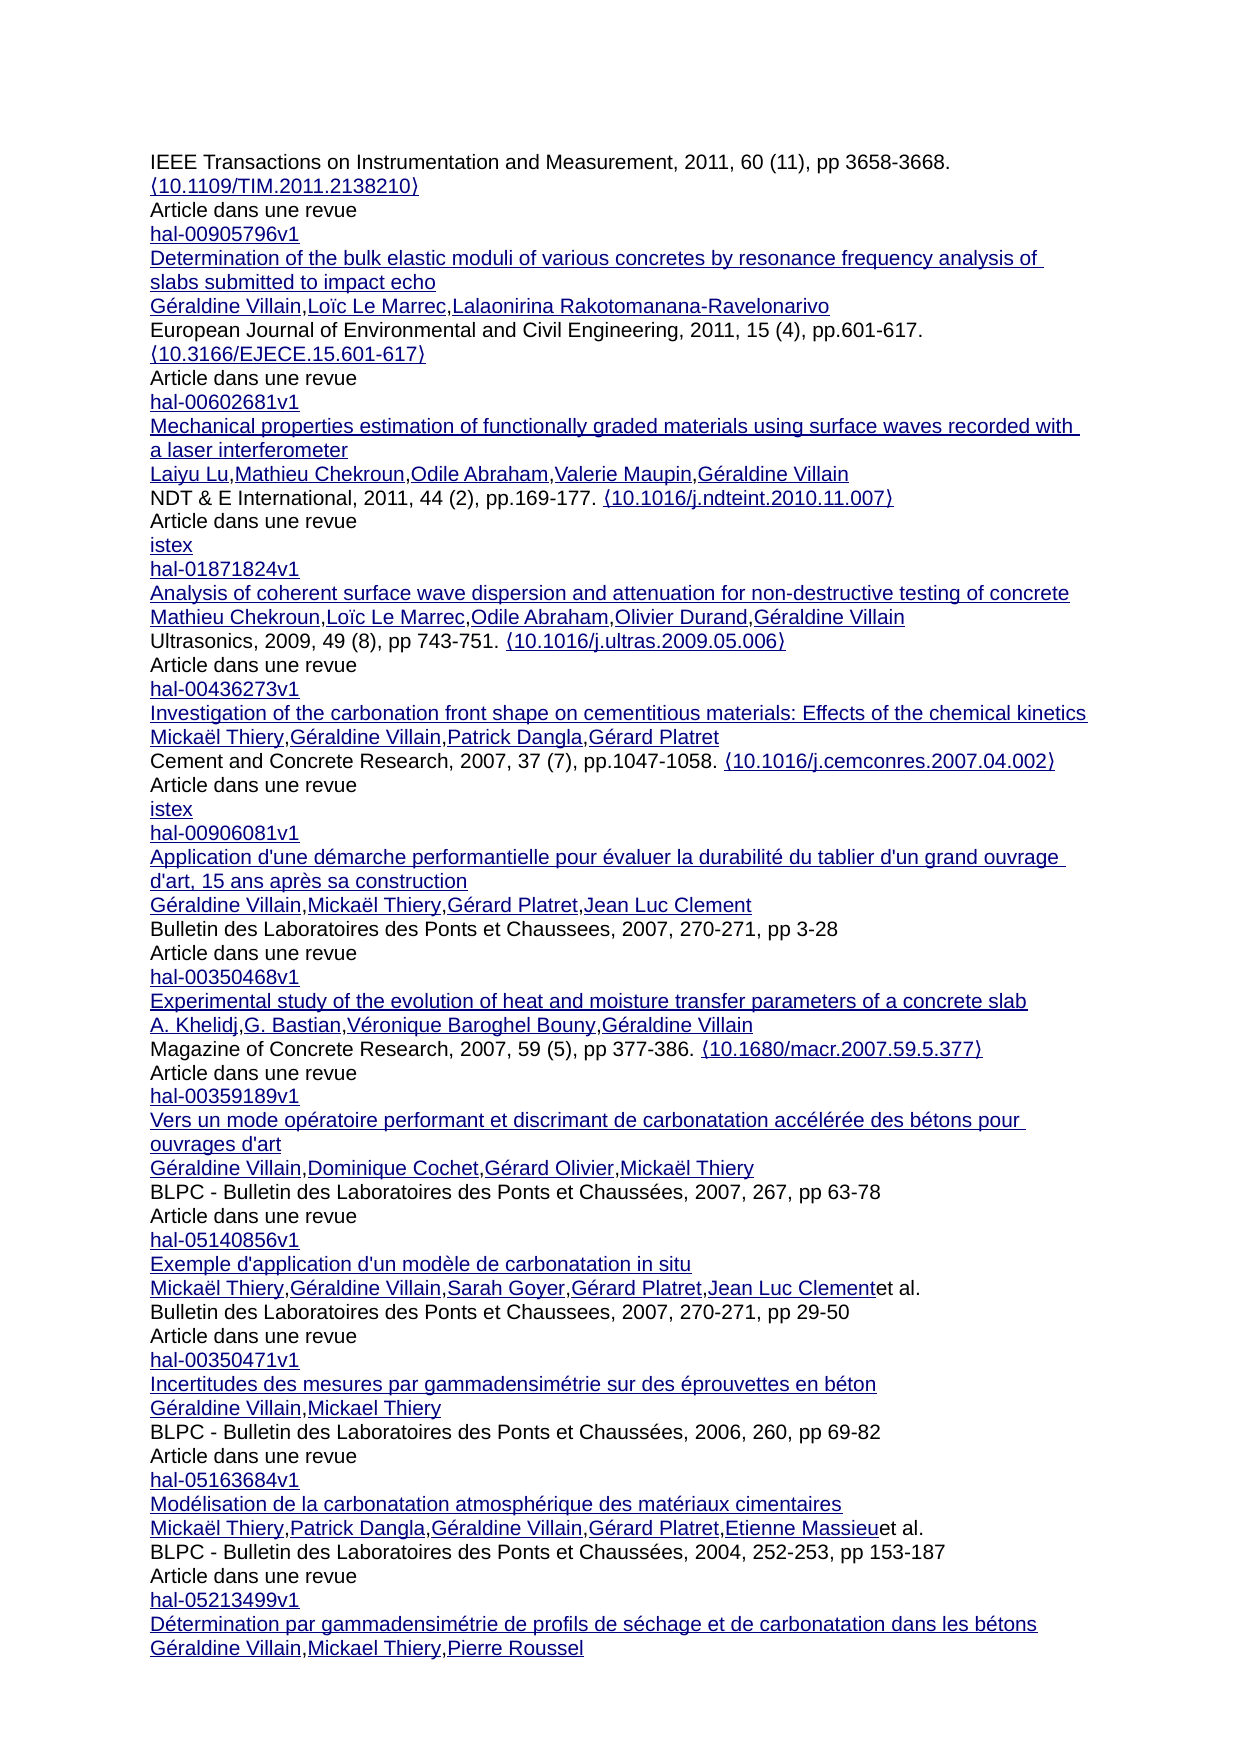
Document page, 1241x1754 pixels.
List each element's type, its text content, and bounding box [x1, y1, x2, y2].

table_cell Vers un mode opératoire performant et discrimant de carbonatation accélérée des bétons pour ouvrages d'art Géraldine Villain,Dominique Cochet,Gérard Olivier,Mickaël Thiery BLPC - Bulletin des Laboratoires des Ponts et Chaussées, 2007, 267, pp 63-78 Article dans une revue hal-05140856v1 [150, 1108, 1090, 1252]
table_cell Mechanical properties estimation of functionally graded materials using surface waves recorded with a laser interferometer Laiyu Lu,Mathieu Chekroun,Odile Abraham,Valerie Maupin,Géraldine Villain NDT & E International, 2011, 44 (2), pp.169-177. ⟨10.1016/j.ndteint.2010.11.007⟩ Article dans une revue istex hal-01871824v1 [150, 414, 1090, 581]
table_cell Determination of the bulk elastic moduli of various concretes by resonance frequency analysis of slabs submitted to impact echo Géraldine Villain,Loïc Le Marrec,Lalaonirina Rakotomanana-Ravelonarivo European Journal of Environmental and Civil Engineering, 2011, 15 (4), pp.601-617. ⟨10.3166/EJECE.15.601-617⟩ Article dans une revue hal-00602681v1 [150, 246, 1090, 413]
table_cell IEEE Transactions on Instrumentation and Measurement, 2011, 60 (11), pp 3658-3668. ⟨10.1109/TIM.2011.2138210⟩ Article dans une revue hal-00905796v1 [150, 150, 1090, 246]
table_cell Application d'une démarche performantielle pour évaluer la durabilité du tablier d'un grand ouvrage d'art, 15 ans après sa construction Géraldine Villain,Mickaël Thiery,Gérard Platret,Jean Luc Clement Bulletin des Laboratoires des Ponts et Chaussees, 2007, 270-271, pp 3-28 Article dans une revue hal-00350468v1 [150, 845, 1090, 988]
table_cell Experimental study of the evolution of heat and moisture transfer parameters of a concrete slab A. Khelidj,G. Bastian,Véronique Baroghel Bouny,Géraldine Villain Magazine of Concrete Research, 2007, 59 (5), pp 377-386. ⟨10.1680/macr.2007.59.5.377⟩ Article dans une revue hal-00359189v1 [150, 989, 1090, 1108]
table_cell Modélisation de la carbonatation atmosphérique des matériaux cimentaires Mickaël Thiery,Patrick Dangla,Géraldine Villain,Gérard Platret,Etienne Massieuet al. BLPC - Bulletin des Laboratoires des Ponts et Chaussées, 2004, 252-253, pp 153-187 Article dans une revue hal-05213499v1 [150, 1492, 1090, 1611]
table_cell Exemple d'application d'un modèle de carbonatation in situ Mickaël Thiery,Géraldine Villain,Sarah Goyer,Gérard Platret,Jean Luc Clementet al. Bulletin des Laboratoires des Ponts et Chaussees, 2007, 270-271, pp 29-50 Article dans une revue hal-00350471v1 [150, 1252, 1090, 1372]
table_cell Détermination par gammadensimétrie de profils de séchage et de carbonatation dans les bétons Géraldine Villain,Mickael Thiery,Pierre Roussel [150, 1611, 1090, 1659]
table_cell Analysis of coherent surface wave dispersion and attenuation for non-destructive testing of concrete Mathieu Chekroun,Loïc Le Marrec,Odile Abraham,Olivier Durand,Géraldine Villain Ultrasonics, 2009, 49 (8), pp 743-751. ⟨10.1016/j.ultras.2009.05.006⟩ Article dans une revue hal-00436273v1 [150, 581, 1090, 701]
table_cell Investigation of the carbonation front shape on cementitious materials: Effects of the chemical kinetics Mickaël Thiery,Géraldine Villain,Patrick Dangla,Gérard Platret Cement and Concrete Research, 2007, 37 (7), pp.1047-1058. ⟨10.1016/j.cemconres.2007.04.002⟩ Article dans une revue istex hal-00906081v1 [150, 701, 1090, 845]
table_cell Incertitudes des mesures par gammadensimétrie sur des éprouvettes en béton Géraldine Villain,Mickael Thiery BLPC - Bulletin des Laboratoires des Ponts et Chaussées, 2006, 260, pp 69-82 Article dans une revue hal-05163684v1 [150, 1372, 1090, 1492]
